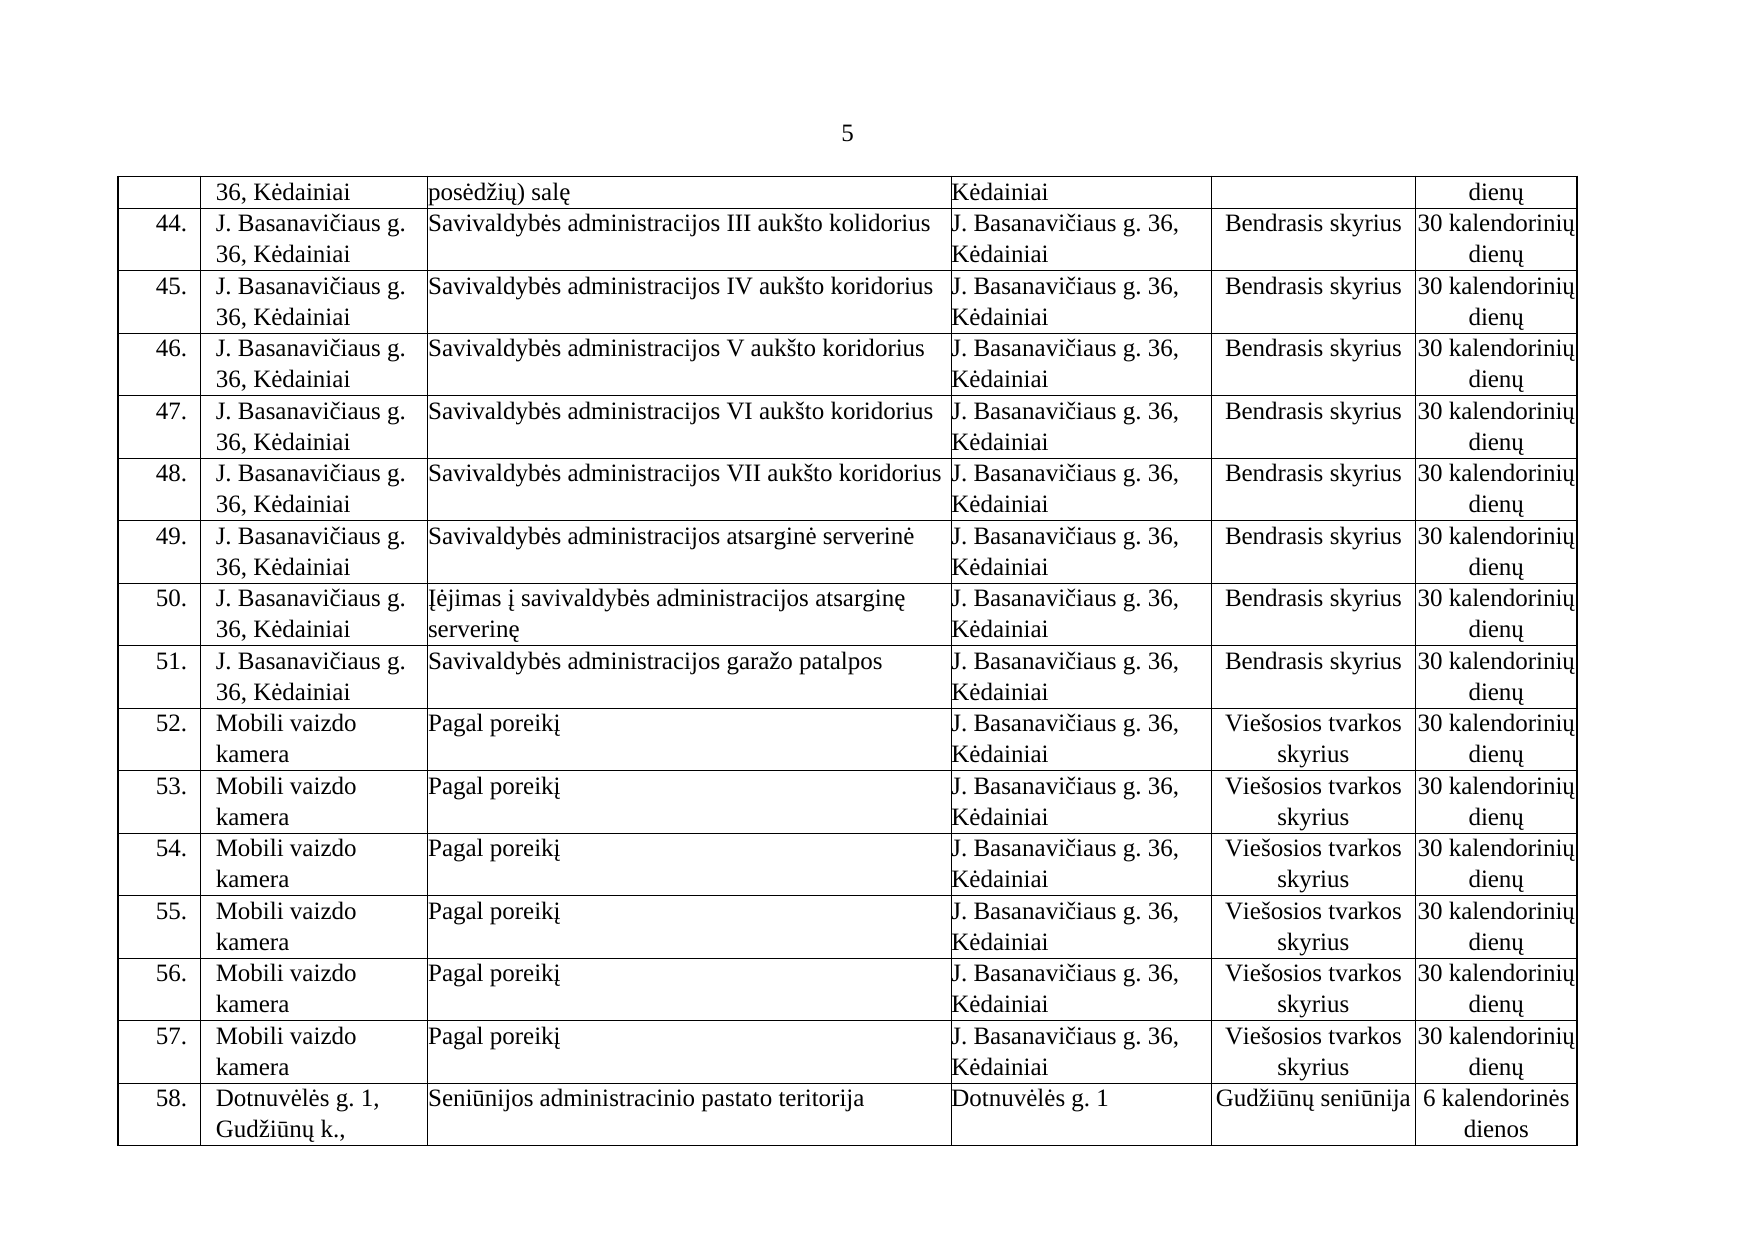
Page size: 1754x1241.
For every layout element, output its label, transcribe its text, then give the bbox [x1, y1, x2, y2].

table_cell Mobili vaizdo kamera [201, 959, 427, 1020]
table_cell Gudžiūnų seniūnija [1212, 1084, 1415, 1145]
table_cell Bendrasis skyrius [1212, 334, 1415, 395]
table_cell J. Basanavičiaus g. 36, Kėdainiai [201, 584, 427, 645]
table_cell 49. [119, 521, 200, 582]
table_cell 30 kalendorinių dienų [1416, 709, 1576, 770]
table_cell Viešosios tvarkos skyrius [1212, 771, 1415, 832]
table_cell Mobili vaizdo kamera [201, 834, 427, 895]
table_cell 58. [119, 1084, 200, 1145]
table_cell Pagal poreikį [428, 1021, 951, 1082]
table_cell Savivaldybės administracijos IV aukšto koridorius [428, 271, 951, 332]
table_cell 36, Kėdainiai [201, 177, 427, 207]
table_cell 30 kalendorinių dienų [1416, 209, 1576, 270]
table_cell Savivaldybės administracijos III aukšto kolidorius [428, 209, 951, 270]
table_cell 30 kalendorinių dienų [1416, 646, 1576, 707]
table_cell 30 kalendorinių dienų [1416, 584, 1576, 645]
table_cell Bendrasis skyrius [1212, 459, 1415, 520]
table_cell 44. [119, 209, 200, 270]
table_cell Mobili vaizdo kamera [201, 896, 427, 957]
table_cell 45. [119, 271, 200, 332]
table_cell Pagal poreikį [428, 834, 951, 895]
table_cell Bendrasis skyrius [1212, 396, 1415, 457]
table_cell Pagal poreikį [428, 959, 951, 1020]
table_cell Bendrasis skyrius [1212, 271, 1415, 332]
table_cell Mobili vaizdo kamera [201, 1021, 427, 1082]
table_cell 56. [119, 959, 200, 1020]
table_cell J. Basanavičiaus g. 36, Kėdainiai [201, 209, 427, 270]
table_cell J. Basanavičiaus g. 36, Kėdainiai [201, 396, 427, 457]
table_cell 30 kalendorinių dienų [1416, 271, 1576, 332]
table_cell 30 kalendorinių dienų [1416, 896, 1576, 957]
table_cell Viešosios tvarkos skyrius [1212, 959, 1415, 1020]
table_cell Savivaldybės administracijos VII aukšto koridorius [428, 459, 951, 520]
table_cell 30 kalendorinių dienų [1416, 959, 1576, 1020]
table_cell Pagal poreikį [428, 709, 951, 770]
table_cell 30 kalendorinių dienų [1416, 1021, 1576, 1082]
table_cell Bendrasis skyrius [1212, 584, 1415, 645]
table_cell Viešosios tvarkos skyrius [1212, 1021, 1415, 1082]
table_cell J. Basanavičiaus g. 36, Kėdainiai [952, 834, 1211, 895]
table_cell Savivaldybės administracijos V aukšto koridorius [428, 334, 951, 395]
table_cell J. Basanavičiaus g. 36, Kėdainiai [952, 771, 1211, 832]
table_cell Pagal poreikį [428, 771, 951, 832]
table_cell J. Basanavičiaus g. 36, Kėdainiai [952, 896, 1211, 957]
table_cell dienų [1416, 177, 1576, 207]
table_cell J. Basanavičiaus g. 36, Kėdainiai [201, 459, 427, 520]
table_cell J. Basanavičiaus g. 36, Kėdainiai [952, 959, 1211, 1020]
table_cell Bendrasis skyrius [1212, 646, 1415, 707]
table_cell J. Basanavičiaus g. 36, Kėdainiai [952, 584, 1211, 645]
table_cell 55. [119, 896, 200, 957]
table_cell J. Basanavičiaus g. 36, Kėdainiai [952, 334, 1211, 395]
table_cell Pagal poreikį [428, 896, 951, 957]
table_cell Dotnuvėlės g. 1 [952, 1084, 1211, 1145]
table_cell J. Basanavičiaus g. 36, Kėdainiai [952, 459, 1211, 520]
table_cell J. Basanavičiaus g. 36, Kėdainiai [952, 1021, 1211, 1082]
table_cell Bendrasis skyrius [1212, 209, 1415, 270]
table_cell 30 kalendorinių dienų [1416, 396, 1576, 457]
table_cell 54. [119, 834, 200, 895]
table_cell Kėdainiai [952, 177, 1211, 207]
table_cell Dotnuvėlės g. 1, Gudžiūnų k., [201, 1084, 427, 1145]
table_cell Seniūnijos administracinio pastato teritorija [428, 1084, 951, 1145]
table_cell Bendrasis skyrius [1212, 521, 1415, 582]
table_cell Mobili vaizdo kamera [201, 709, 427, 770]
table_cell J. Basanavičiaus g. 36, Kėdainiai [201, 334, 427, 395]
table_cell J. Basanavičiaus g. 36, Kėdainiai [952, 271, 1211, 332]
table_cell 30 kalendorinių dienų [1416, 334, 1576, 395]
table_cell 50. [119, 584, 200, 645]
table_cell Įėjimas į savivaldybės administracijos atsarginę serverinę [428, 584, 951, 645]
table_cell posėdžių) salę [428, 177, 951, 207]
table_cell Viešosios tvarkos skyrius [1212, 834, 1415, 895]
table_cell Savivaldybės administracijos VI aukšto koridorius [428, 396, 951, 457]
table_cell Viešosios tvarkos skyrius [1212, 896, 1415, 957]
table_cell 6 kalendorinės dienos [1416, 1084, 1576, 1145]
table_cell 53. [119, 771, 200, 832]
table_cell [1212, 177, 1415, 207]
table_cell J. Basanavičiaus g. 36, Kėdainiai [952, 521, 1211, 582]
table_cell 47. [119, 396, 200, 457]
table_cell Savivaldybės administracijos atsarginė serverinė [428, 521, 951, 582]
table_cell Mobili vaizdo kamera [201, 771, 427, 832]
table_cell J. Basanavičiaus g. 36, Kėdainiai [952, 709, 1211, 770]
table_cell J. Basanavičiaus g. 36, Kėdainiai [201, 521, 427, 582]
table_cell 30 kalendorinių dienų [1416, 459, 1576, 520]
table_cell 48. [119, 459, 200, 520]
table_cell 30 kalendorinių dienų [1416, 834, 1576, 895]
table_cell 30 kalendorinių dienų [1416, 771, 1576, 832]
table_cell 57. [119, 1021, 200, 1082]
table_cell J. Basanavičiaus g. 36, Kėdainiai [952, 396, 1211, 457]
table_cell [119, 177, 200, 207]
table_cell 51. [119, 646, 200, 707]
table_cell Savivaldybės administracijos garažo patalpos [428, 646, 951, 707]
table_cell J. Basanavičiaus g. 36, Kėdainiai [952, 209, 1211, 270]
table_cell Viešosios tvarkos skyrius [1212, 709, 1415, 770]
table_cell J. Basanavičiaus g. 36, Kėdainiai [201, 646, 427, 707]
table_cell J. Basanavičiaus g. 36, Kėdainiai [952, 646, 1211, 707]
table_cell 30 kalendorinių dienų [1416, 521, 1576, 582]
table_cell 46. [119, 334, 200, 395]
table_cell 52. [119, 709, 200, 770]
table_cell J. Basanavičiaus g. 36, Kėdainiai [201, 271, 427, 332]
